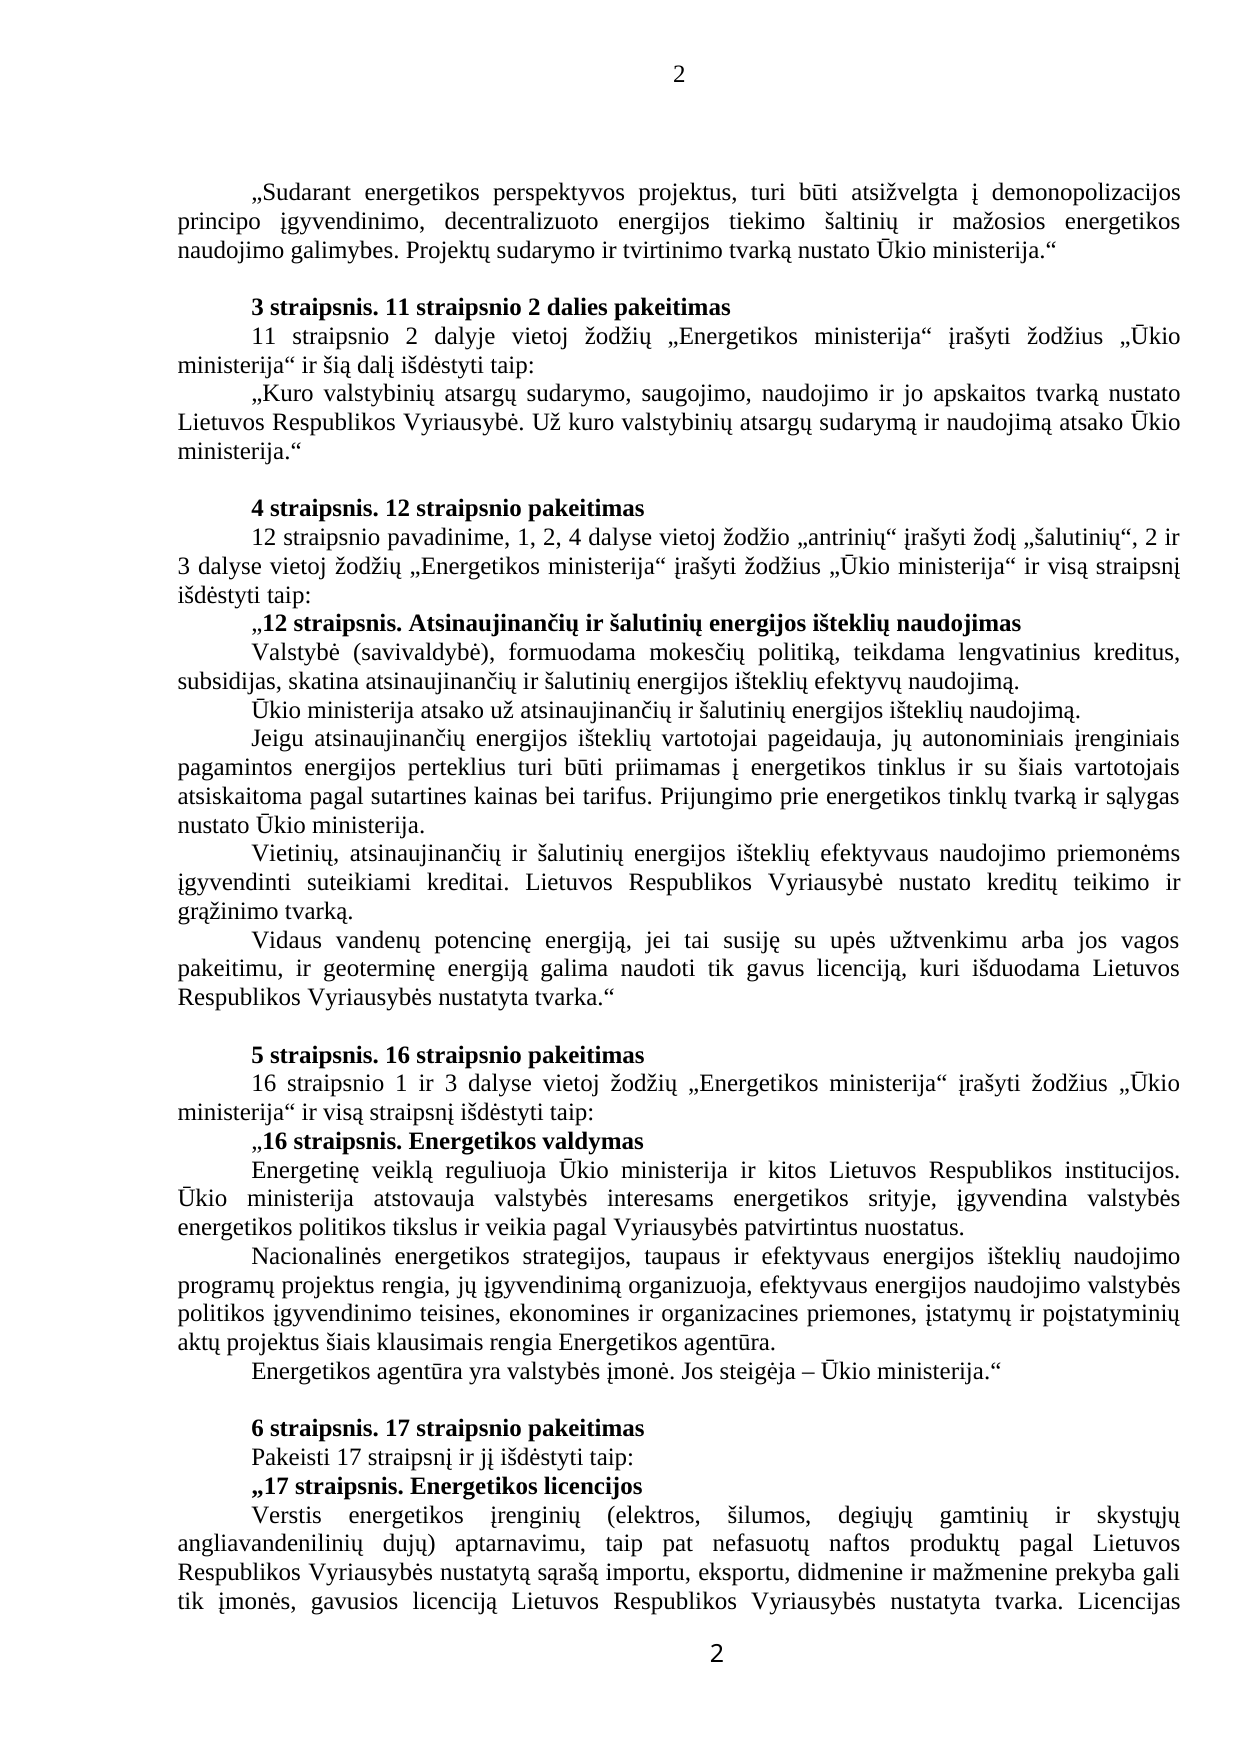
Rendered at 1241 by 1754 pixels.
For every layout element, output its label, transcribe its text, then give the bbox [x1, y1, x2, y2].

text Valstybė (savivaldybė), formuodama mokesčių politiką, teikdama lengvatinius kreditus, subsidijas, skatina atsinaujinančių ir šalutinių energijos išteklių efektyvų naudojimą. [177, 637, 1181, 695]
text „Sudarant energetikos perspektyvos projektus, turi būti atsižvelgta į demonopolizacijos principo įgyvendinimo, decentralizuoto energijos tiekimo šaltinių ir mažosios energetikos naudojimo galimybes. Projektų sudarymo ir tvirtinimo tvarką nustato Ūkio ministerija.“ [177, 177, 1181, 263]
text Pakeisti 17 straipsnį ir jį išdėstyti taip: [177, 1442, 1181, 1471]
text 6 straipsnis. 17 straipsnio pakeitimas [177, 1413, 1181, 1442]
text Vietinių, atsinaujinančių ir šalutinių energijos išteklių efektyvaus naudojimo priemonėms įgyvendinti suteikiami kreditai. Lietuvos Respublikos Vyriausybė nustato kreditų teikimo ir grąžinimo tvarką. [177, 838, 1181, 925]
text 16 straipsnio 1 ir 3 dalyse vietoj žodžių „Energetikos ministerija“ įrašyti žodžius „Ūkio ministerija“ ir visą straipsnį išdėstyti taip: [177, 1068, 1181, 1126]
text Nacionalinės energetikos strategijos, taupaus ir efektyvaus energijos išteklių naudojimo programų projektus rengia, jų įgyvendinimą organizuoja, efektyvaus energijos naudojimo valstybės politikos įgyvendinimo teisines, ekonomines ir organizacines priemones, įstatymų ir poįstatyminių aktų projektus šiais klausimais rengia Energetikos agentūra. [177, 1241, 1181, 1356]
text 12 straipsnio pavadinime, 1, 2, 4 dalyse vietoj žodžio „antrinių“ įrašyti žodį „šalutinių“, 2 ir 3 dalyse vietoj žodžių „Energetikos ministerija“ įrašyti žodžius „Ūkio ministerija“ ir visą straipsnį išdėstyti taip: [177, 522, 1181, 608]
text 11 straipsnio 2 dalyje vietoj žodžių „Energetikos ministerija“ įrašyti žodžius „Ūkio ministerija“ ir šią dalį išdėstyti taip: [177, 321, 1181, 378]
text „17 straipsnis. Energetikos licencijos [177, 1471, 1181, 1500]
text Energetinę veiklą reguliuoja Ūkio ministerija ir kitos Lietuvos Respublikos institucijos. Ūkio ministerija atstovauja valstybės interesams energetikos srityje, įgyvendina valstybės energetikos politikos tikslus ir veikia pagal Vyriausybės patvirtintus nuostatus. [177, 1155, 1181, 1241]
text Jeigu atsinaujinančių energijos išteklių vartotojai pageidauja, jų autonominiais įrenginiais pagamintos energijos perteklius turi būti priimamas į energetikos tinklus ir su šiais vartotojais atsiskaitoma pagal sutartines kainas bei tarifus. Prijungimo prie energetikos tinklų tvarką ir sąlygas nustato Ūkio ministerija. [177, 723, 1181, 838]
text „16 straipsnis. Energetikos valdymas [177, 1126, 1181, 1155]
text Vidaus vandenų potencinę energiją, jei tai susiję su upės užtvenkimu arba jos vagos pakeitimu, ir geoterminę energiją galima naudoti tik gavus licenciją, kuri išduodama Lietuvos Respublikos Vyriausybės nustatyta tvarka.“ [177, 925, 1181, 1011]
text 5 straipsnis. 16 straipsnio pakeitimas [177, 1040, 1181, 1068]
text 3 straipsnis. 11 straipsnio 2 dalies pakeitimas [177, 292, 1181, 321]
text „12 straipsnis. Atsinaujinančių ir šalutinių energijos išteklių naudojimas [177, 608, 1181, 637]
text Energetikos agentūra yra valstybės įmonė. Jos steigėja – Ūkio ministerija.“ [177, 1356, 1181, 1385]
text Verstis energetikos įrenginių (elektros, šilumos, degiųjų gamtinių ir skystųjų angliavandenilinių dujų) aptarnavimu, taip pat nefasuotų naftos produktų pagal Lietuvos Respublikos Vyriausybės nustatytą sąrašą importu, eksportu, didmenine ir mažmenine prekyba gali tik įmonės, gavusios licenciją Lietuvos Respublikos Vyriausybės nustatyta tvarka. Licencijas [177, 1500, 1181, 1615]
text Ūkio ministerija atsako už atsinaujinančių ir šalutinių energijos išteklių naudojimą. [177, 695, 1181, 723]
text 4 straipsnis. 12 straipsnio pakeitimas [177, 493, 1181, 522]
text „Kuro valstybinių atsargų sudarymo, saugojimo, naudojimo ir jo apskaitos tvarką nustato Lietuvos Respublikos Vyriausybė. Už kuro valstybinių atsargų sudarymą ir naudojimą atsako Ūkio ministerija.“ [177, 378, 1181, 465]
